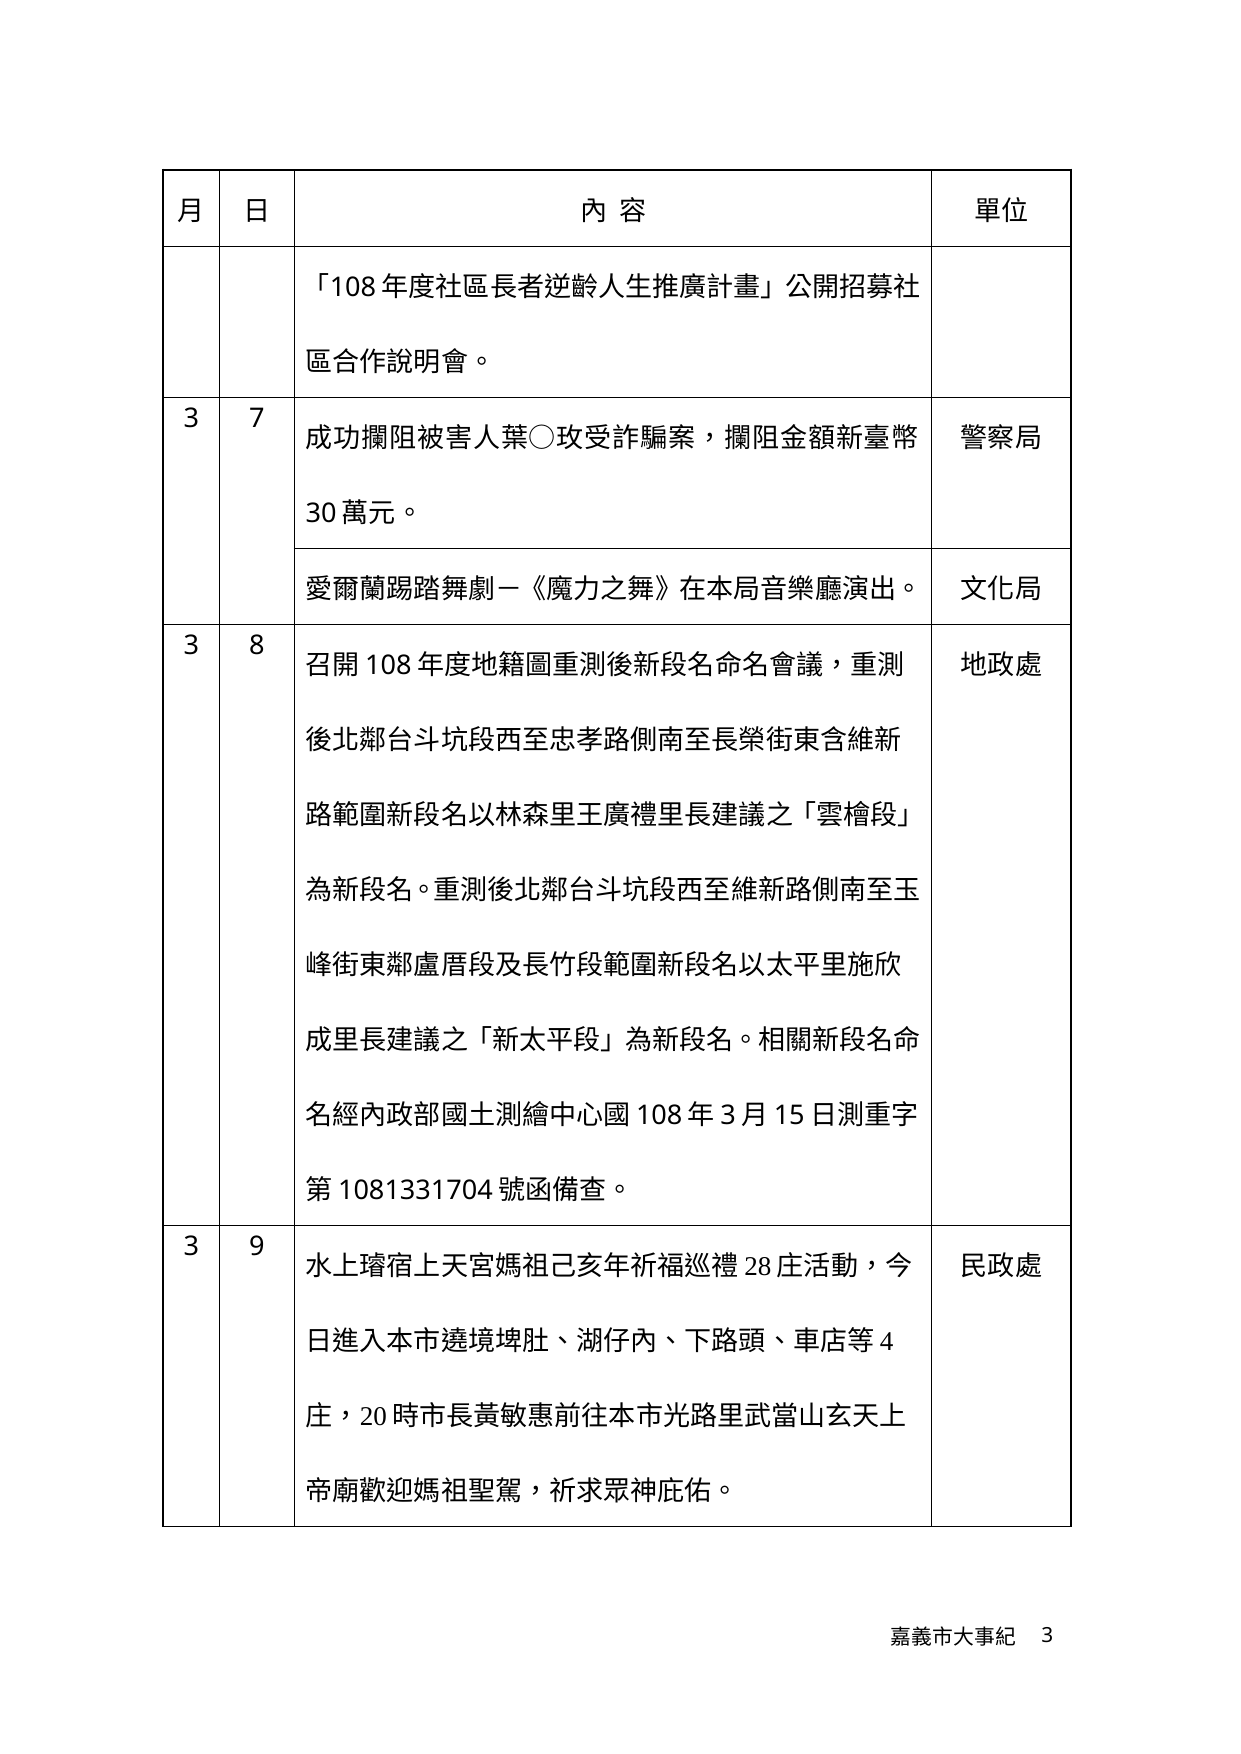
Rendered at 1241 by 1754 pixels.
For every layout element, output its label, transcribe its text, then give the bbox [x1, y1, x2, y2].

table_header 單位 [932, 171, 1070, 246]
table_cell 成功攔阻被害人葉○玫受詐騙案，攔阻金額新臺幣30萬元。 [295, 398, 931, 548]
table_cell 警察局 [932, 398, 1070, 548]
table_cell 3 [164, 1226, 219, 1526]
table_cell 地政處 [932, 625, 1070, 1225]
table_cell 3 [164, 398, 219, 624]
table_cell 召開108年度地籍圖重測後新段名命名會議，重測後北鄰台斗坑段西至忠孝路側南至長榮街東含維新路範圍新段名以林森里王廣禮里長建議之「雲檜段」為新段名。重測後北鄰台斗坑段西至維新路側南至玉峰街東鄰盧厝段及長竹段範圍新段名以太平里施欣成里長建議之「新太平段」為新段名。相關新段名命名經內政部國土測繪中心國108年3月15日測重字第1081331704號函備查。 [295, 625, 931, 1225]
table_header 內 容 [295, 171, 931, 246]
table_cell 文化局 [932, 549, 1070, 624]
table_header 日 [220, 171, 294, 246]
table_cell 8 [220, 625, 294, 1225]
table_header 月 [164, 171, 219, 246]
table_cell 9 [220, 1226, 294, 1526]
table_cell [220, 247, 294, 397]
table_cell 3 [164, 625, 219, 1225]
table_cell 7 [220, 398, 294, 624]
table_cell 愛爾蘭踢踏舞劇－《魔力之舞》在本局音樂廳演出。 [295, 549, 931, 624]
table_cell 水上璿宿上天宮媽祖己亥年祈福巡禮28庄活動，今日進入本市遶境埤肚、湖仔內、下路頭、車店等4庄，20時市長黃敏惠前往本市光路里武當山玄天上帝廟歡迎媽祖聖駕，祈求眾神庇佑。 [295, 1226, 931, 1526]
table_cell 「108年度社區長者逆齡人生推廣計畫」公開招募社區合作說明會。 [295, 247, 931, 397]
table_cell 民政處 [932, 1226, 1070, 1526]
table_cell [932, 247, 1070, 397]
table_cell [164, 247, 219, 397]
